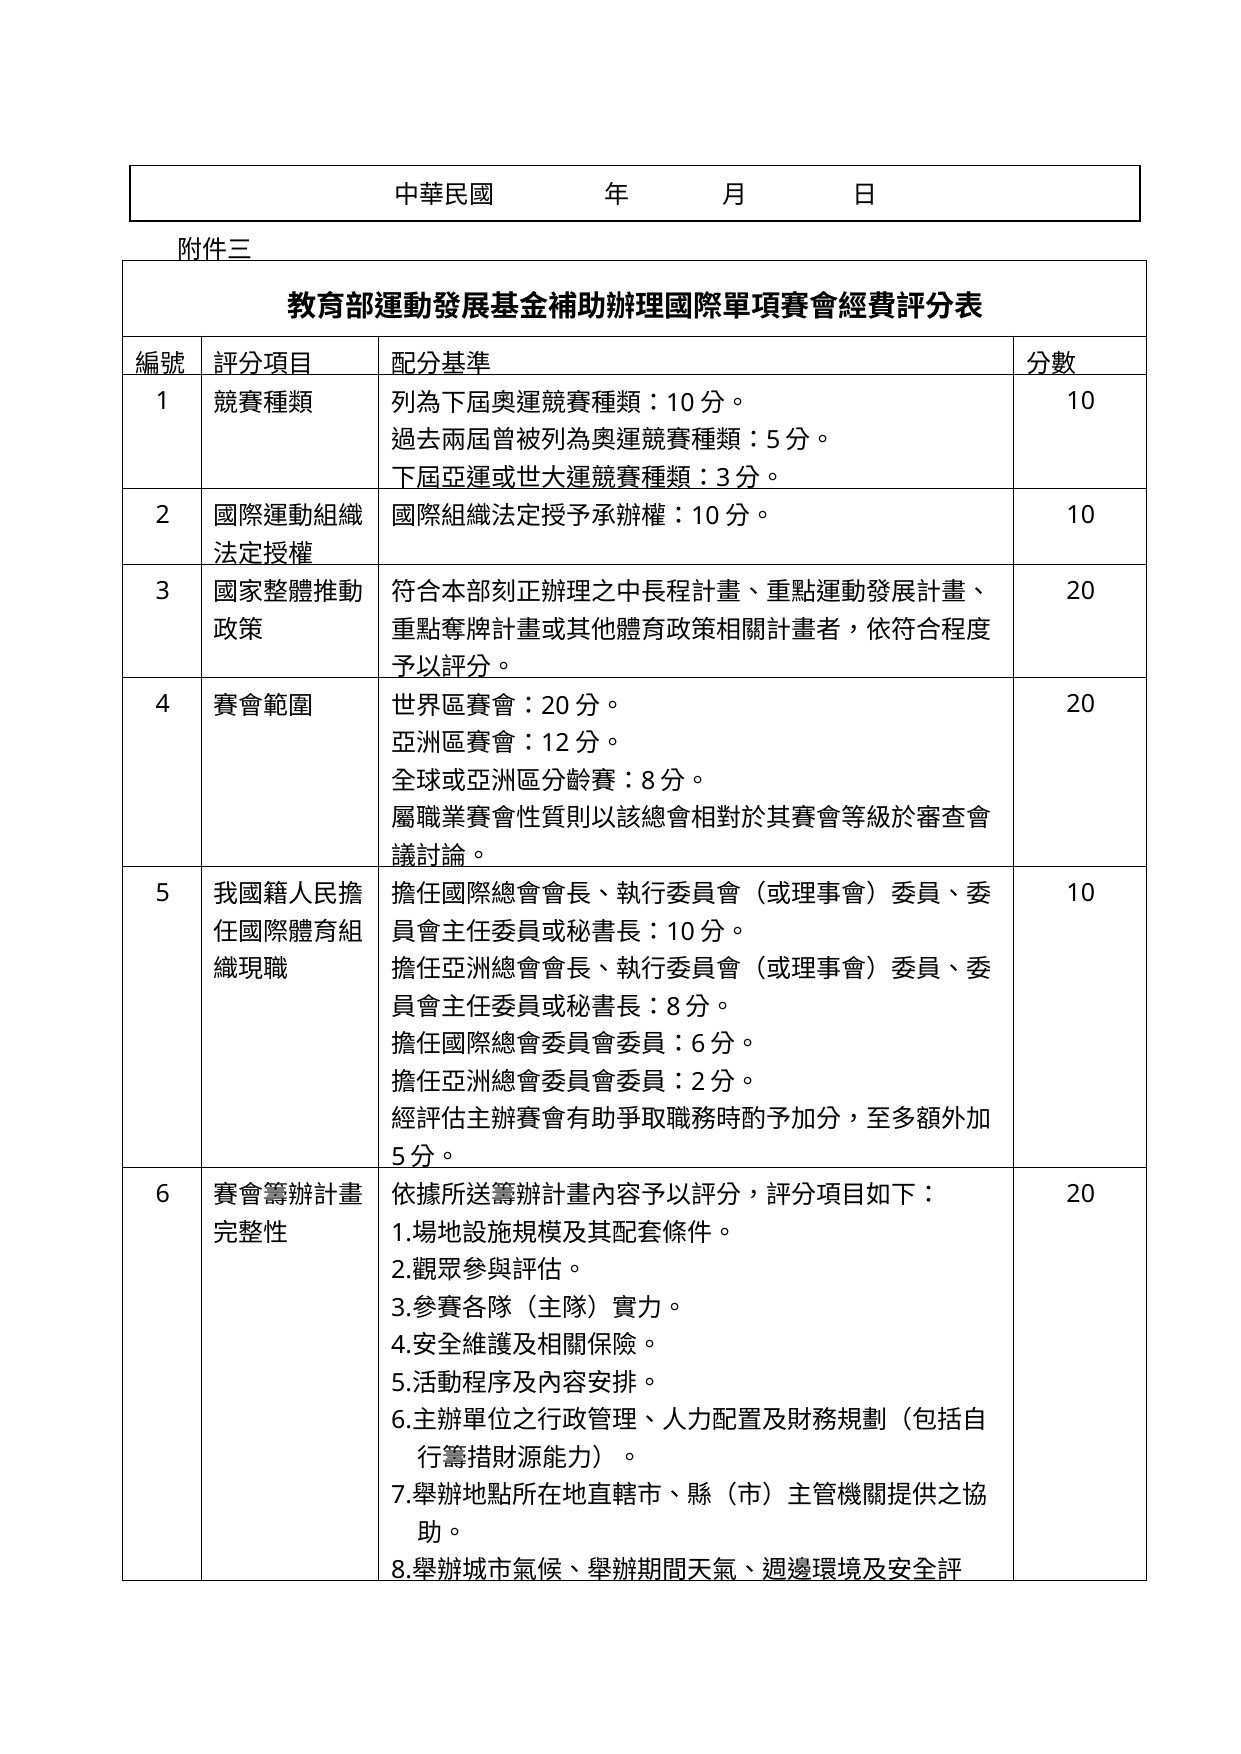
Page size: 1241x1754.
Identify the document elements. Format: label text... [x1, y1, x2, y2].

table_cell 20 [1014, 1168, 1146, 1580]
table_cell 20 [1014, 678, 1146, 866]
table_cell 我國籍人民擔任國際體育組織現職 [202, 867, 378, 1167]
table_cell 世界區賽會：20分。 亞洲區賽會：12分。 全球或亞洲區分齡賽：8分。 屬職業賽會性質則以該總會相對於其賽會等級於審查會議討論。 [379, 678, 1013, 866]
table_cell 國際運動組織法定授權 [202, 489, 378, 564]
table_cell 2 [123, 489, 201, 564]
table_cell 10 [1014, 375, 1146, 488]
table_cell 1 [123, 375, 201, 488]
table_cell 10 [1014, 867, 1146, 1167]
table_cell 擔任國際總會會長、執行委員會（或理事會）委員、委員會主任委員或秘書長：10分。 擔任亞洲總會會長、執行委員會（或理事會）委員、委員會主任委員或秘書長：8分。 擔任國際總會委員會委員：6分。 擔任亞洲總會委員會委員：2分。 經評估主辦賽會有助爭取職務時酌予加分，至多額外加5分。 [379, 867, 1013, 1167]
table_cell 10 [1014, 489, 1146, 564]
table_cell 評分項目 [202, 337, 378, 374]
table_cell 配分基準 [379, 337, 1013, 374]
table_cell 分數 [1014, 337, 1146, 374]
table_cell 6 [123, 1168, 201, 1580]
table_cell 賽會籌辦計畫完整性 [202, 1168, 378, 1580]
table_cell 3 [123, 565, 201, 677]
table_cell 競賽種類 [202, 375, 378, 488]
table_cell 賽會範圍 [202, 678, 378, 866]
text 附件三 [177, 222, 1092, 259]
table_cell 符合本部刻正辦理之中長程計畫、重點運動發展計畫、重點奪牌計畫或其他體育政策相關計畫者，依符合程度予以評分。 [379, 565, 1013, 677]
table_header 教育部運動發展基金補助辦理國際單項賽會經費評分表 [123, 261, 1146, 336]
table_cell 國家整體推動政策 [202, 565, 378, 677]
table_cell 5 [123, 867, 201, 1167]
table_cell 國際組織法定授予承辦權：10分。 [379, 489, 1013, 564]
table_cell 依據所送籌辦計畫內容予以評分，評分項目如下： 1.場地設施規模及其配套條件。 2.觀眾參與評估。 3.參賽各隊（主隊）實力。 4.安全維護及相關保險。 5.活動程序及內容安排。 6.主辦單位之行政管理、人力配置及財務規劃（包括自行籌措財源能力）。 7.舉辦地點所在地直轄市、縣（市）主管機關提供之協助。 8.舉辦城市氣候、舉辦期間天氣、週邊環境及安全評 [379, 1168, 1013, 1580]
table_cell 中華民國 年 月 日 [131, 166, 1139, 220]
table_cell 20 [1014, 565, 1146, 677]
table_cell 列為下屆奧運競賽種類：10分。 過去兩屆曾被列為奧運競賽種類：5分。 下屆亞運或世大運競賽種類：3分。 [379, 375, 1013, 488]
table_cell 編號 [123, 337, 201, 374]
table_cell 4 [123, 678, 201, 866]
